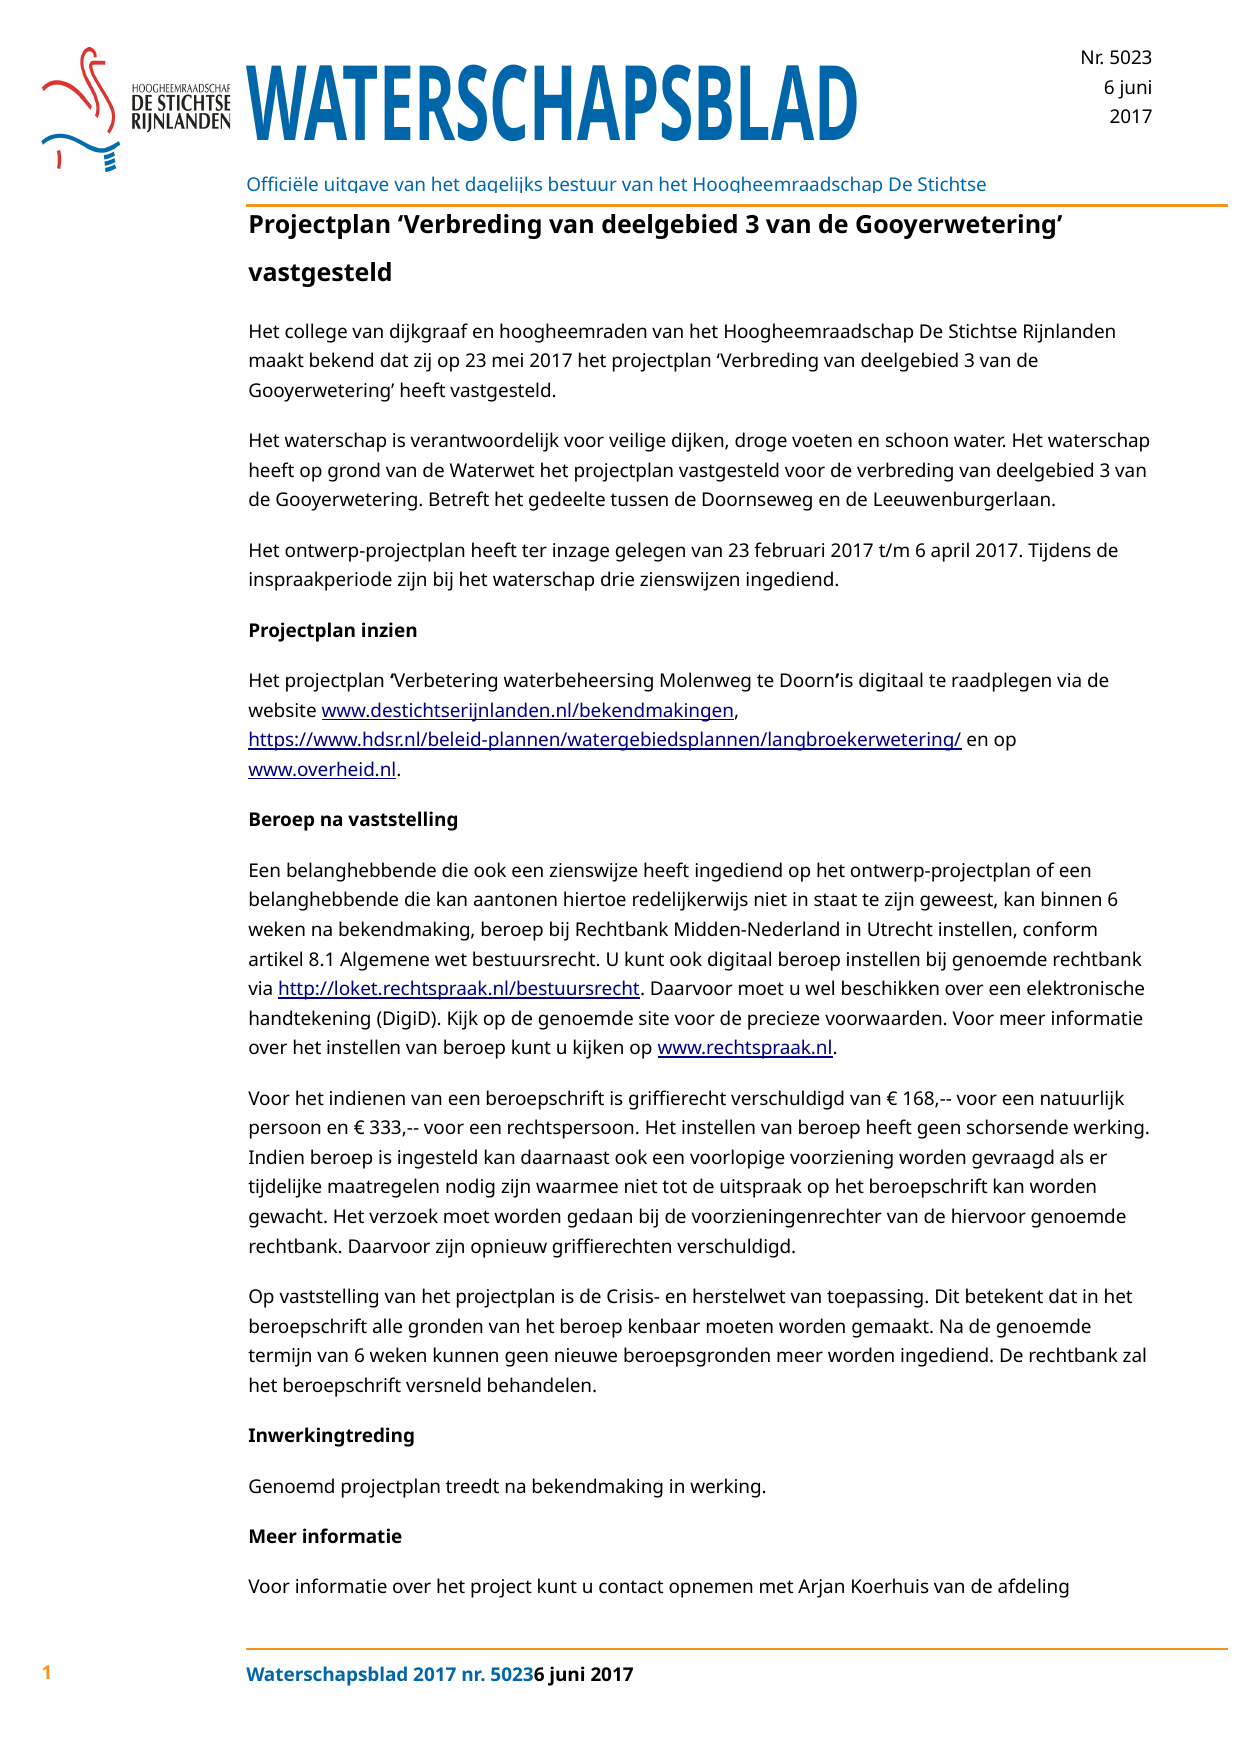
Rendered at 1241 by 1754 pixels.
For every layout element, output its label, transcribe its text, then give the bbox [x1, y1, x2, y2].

text Genoemd projectplan treedt na bekendmaking in werking. [248, 1473, 1152, 1499]
text Een belanghebbende die ook een zienswijze heeft ingediend op het ontwerp-projectplan of een belanghebbende die kan aantonen hiertoe redelijkerwijs niet in staat te zijn geweest, kan binnen 6 weken na bekendmaking, beroep bij Rechtbank Midden-Nederland in Utrecht instellen, conform artikel 8.1 Algemene wet bestuursrecht. U kunt ook digitaal beroep instellen bij genoemde rechtbank via http://loket.rechtspraak.nl/bestuursrecht. Daarvoor moet u wel beschikken over een elektronische handtekening (DigiD). Kijk op de genoemde site voor de precieze voorwaarden. Voor meer informatie over het instellen van beroep kunt u kijken op www.rechtspraak.nl. [248, 857, 1152, 1060]
text Voor informatie over het project kunt u contact opnemen met Arjan Koerhuis van de afdeling [248, 1574, 1152, 1599]
text Het ontwerp-projectplan heeft ter inzage gelegen van 23 februari 2017 t/m 6 april 2017. Tijdens de inspraakperiode zijn bij het waterschap drie zienswijzen ingediend. [248, 537, 1152, 592]
text Het waterschap is verantwoordelijk voor veilige dijken, droge voeten en schoon water. Het waterschap heeft op grond van de Waterwet het projectplan vastgesteld voor de verbreding van deelgebied 3 van de Gooyerwetering. Betreft het gedeelte tussen de Doornseweg en de Leeuwenburgerlaan. [248, 427, 1152, 512]
text Projectplan inzien [248, 617, 1152, 643]
text Het projectplan ‘Verbetering waterbeheersing Molenweg te Doorn’is digitaal te raadplegen via de website www.destichtserijnlanden.nl/bekendmakingen, https://www.hdsr.nl/beleid-plannen/watergebiedsplannen/langbroekerwetering/ en op www.overheid.nl. [248, 667, 1152, 782]
picture [41, 47, 231, 172]
text Meer informatie [248, 1523, 1152, 1549]
text Op vaststelling van het projectplan is de Crisis- en herstelwet van toepassing. Dit betekent dat in het beroepschrift alle gronden van het beroep kenbaar moeten worden gemaakt. Na de genoemde termijn van 6 weken kunnen geen nieuwe beroepsgronden meer worden ingediend. De rechtbank zal het beroepschrift versneld behandelen. [248, 1283, 1152, 1398]
text Het college van dijkgraaf en hoogheemraden van het Hoogheemraadschap De Stichtse Rijnlanden maakt bekend dat zij op 23 mei 2017 het projectplan ‘Verbreding van deelgebied 3 van de Gooyerwetering’ heeft vastgesteld. [248, 318, 1152, 403]
text Projectplan ‘Verbreding van deelgebied 3 van de Gooyerwetering’ vastgesteld [248, 207, 1152, 288]
text Inwerkingtreding [248, 1422, 1152, 1448]
text Beroep na vaststelling [248, 807, 1152, 832]
text Voor het indienen van een beroepschrift is griffierecht verschuldigd van € 168,-- voor een natuurlijk persoon en € 333,-- voor een rechtspersoon. Het instellen van beroep heeft geen schorsende werking. Indien beroep is ingesteld kan daarnaast ook een voorlopige voorziening worden gevraagd als er tijdelijke maatregelen nodig zijn waarmee niet tot de uitspraak op het beroepschrift kan worden gewacht. Het verzoek moet worden gedaan bij de voorzieningenrechter van de hiervoor genoemde rechtbank. Daarvoor zijn opnieuw griffierechten verschuldigd. [248, 1085, 1152, 1259]
